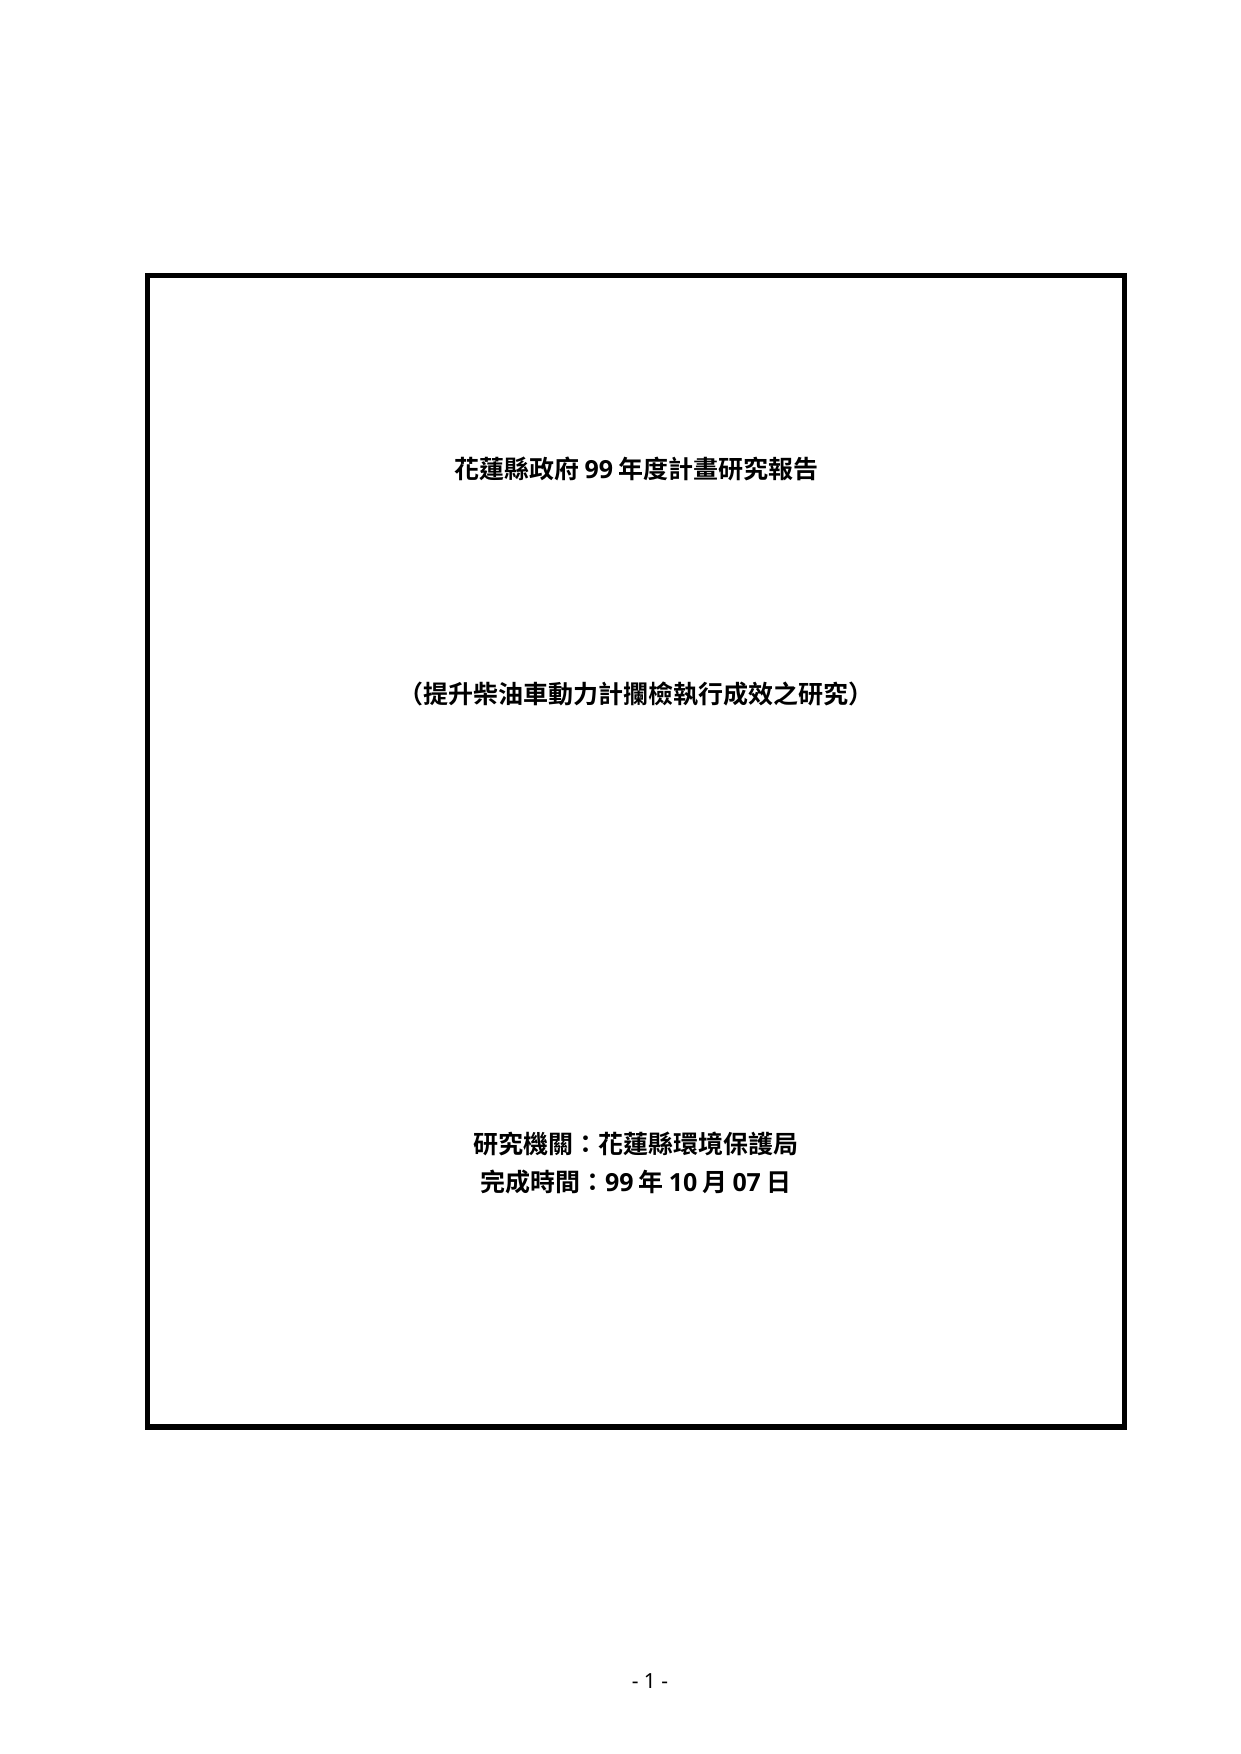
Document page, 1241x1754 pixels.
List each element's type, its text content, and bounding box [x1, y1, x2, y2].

table_header 花蓮縣政府99年度計畫研究報告 （提升柴油車動力計攔檢執行成效之研究） 研究機關：花蓮縣環境保護局 完成時間：99年10月07日 [150, 278, 1122, 1424]
